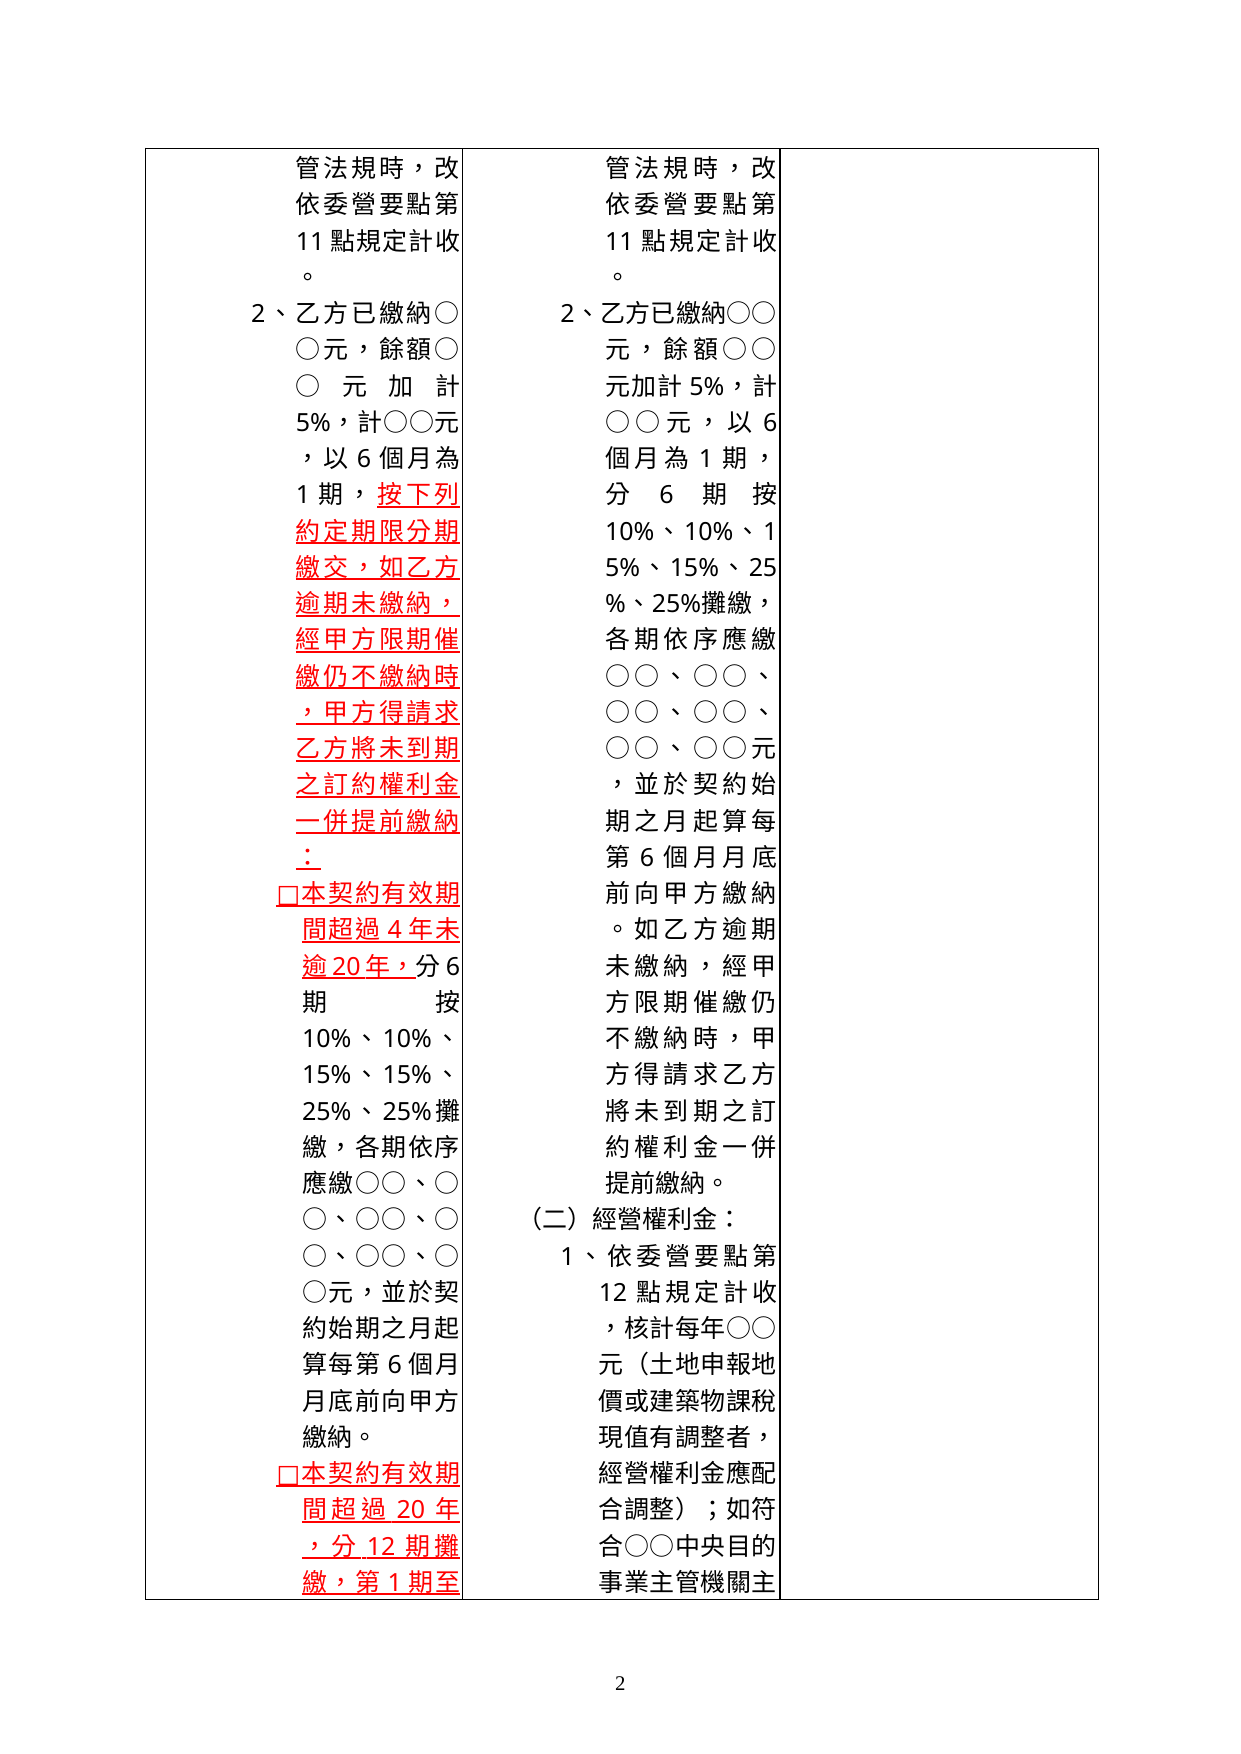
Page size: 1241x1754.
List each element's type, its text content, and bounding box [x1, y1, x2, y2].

table_cell 管法規時，改依委營要點第11點規定計收。 2、乙方已繳納○○元，餘額○○元加計5%，計○○元，以6個月為1期，分6期按10%、10%、15%、15%、25%、25%攤繳，各期依序應繳○○、○○、○○、○○、○○、○○元，並於契約始期之月起算每第6個月月底前向甲方繳納。如乙方逾期未繳納，經甲方限期催繳仍不繳納時，甲方得請求乙方將未到期之訂約權利金一併提前繳納。 （二）經營權利金： 1、依委營要點第12點規定計收，核計每年○○元（土地申報地價或建築物課稅現值有調整者，經營權利金應配合調整）；如符合○○中央目的事業主管機關主 [463, 149, 779, 1599]
table_cell 管法規時，改依委營要點第11點規定計收。 2、乙方已繳納○○元，餘額○○元加計5%，計○○元，以6個月為1期，按下列約定期限分期繳交，如乙方逾期未繳納，經甲方限期催繳仍不繳納時，甲方得請求乙方將未到期之訂約權利金一併提前繳納： □本契約有效期間超過4年未逾20年，分6期按10%、10%、15%、15%、25%、25%攤繳，各期依序應繳○○、○○、○○、○○、○○、○○元，並於契約始期之月起算每第6個月月底前向甲方繳納。 □本契約有效期間超過20年，分12期攤繳，第1期至 [146, 149, 462, 1599]
table_cell [781, 149, 1098, 1599]
